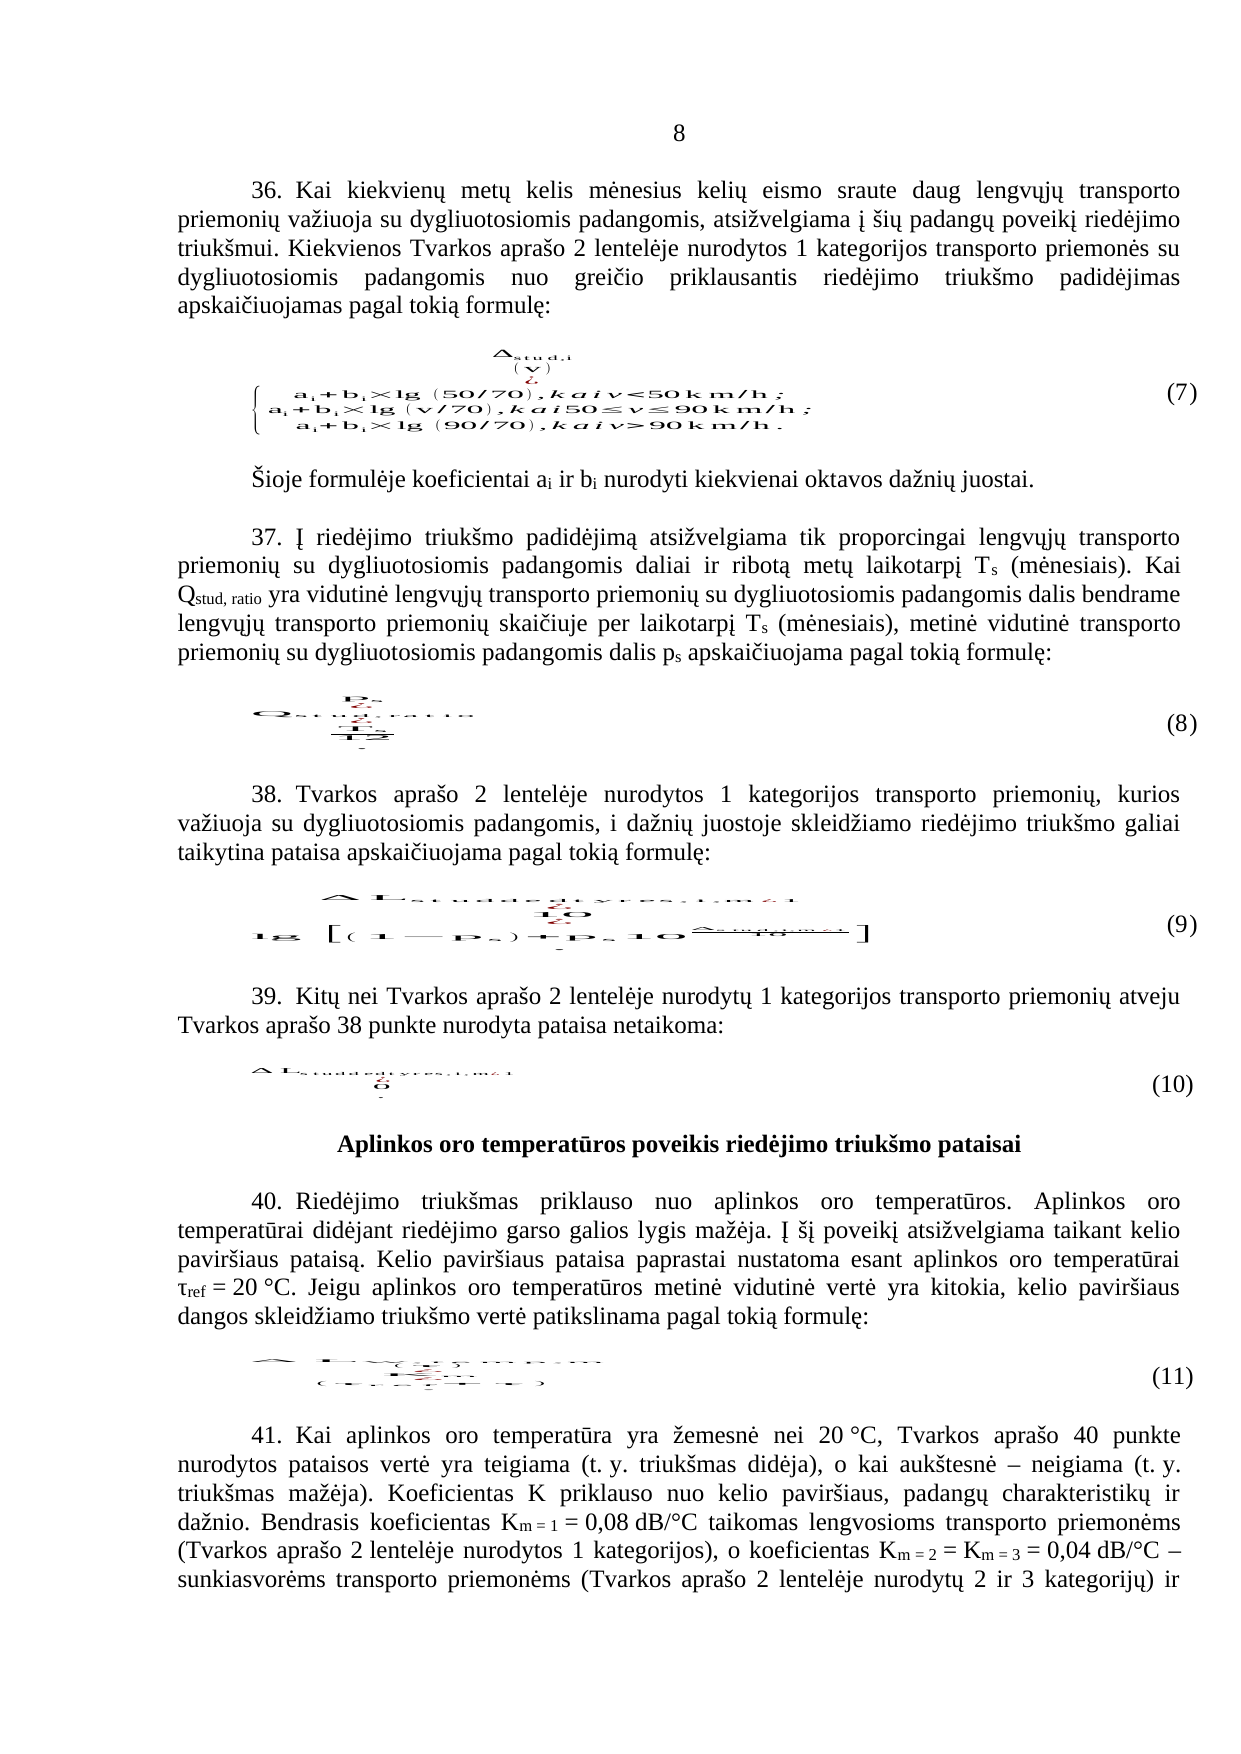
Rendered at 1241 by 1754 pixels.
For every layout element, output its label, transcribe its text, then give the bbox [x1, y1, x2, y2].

table_header 8 [1175, 694, 1189, 751]
table_header ( [1167, 348, 1175, 436]
table_header [177, 694, 251, 751]
table_header ) [1189, 694, 1203, 751]
table_header ) [1185, 1359, 1199, 1392]
table_header 9 [1175, 894, 1189, 952]
text Šioje formulėje koeficientai ai ir bi nurodyti kiekvienai oktavos dažnių juostai. [177, 464, 1181, 493]
table_header [251, 1359, 1152, 1392]
text 40. Riedėjimo triukšmas priklauso nuo aplinkos oro temperatūros. Aplinkos oro temperatūrai didėjant riedėjimo garso galios lygis mažėja. Į šį poveikį atsižvelgiama taikant kelio paviršiaus pataisą. Kelio paviršiaus pataisa paprastai nustatoma esant aplinkos oro temperatūrai τref = 20 °C. Jeigu aplinkos oro temperatūros metinė vidutinė vertė yra kitokia, kelio paviršiaus dangos skleidžiamo triukšmo vertė patikslinama pagal tokią formulę: [177, 1186, 1181, 1330]
table_header ( [1167, 894, 1175, 952]
table_header [177, 1067, 251, 1100]
table_header [177, 348, 251, 436]
text 36. Kai kiekvienų metų kelis mėnesius kelių eismo sraute daug lengvųjų transporto priemonių važiuoja su dygliuotosiomis padangomis, atsižvelgiama į šių padangų poveikį riedėjimo triukšmui. Kiekvienos Tvarkos aprašo 2 lentelėje nurodytos 1 kategorijos transporto priemonės su dygliuotosiomis padangomis nuo greičio priklausantis riedėjimo triukšmo padidėjimas apskaičiuojamas pagal tokią formulę: [177, 176, 1181, 319]
table_header 10 [1160, 1067, 1185, 1100]
table_header ( [1152, 1067, 1160, 1100]
text 39. Kitų nei Tvarkos aprašo 2 lentelėje nurodytų 1 kategorijos transporto priemonių atveju Tvarkos aprašo 38 punkte nurodyta pataisa netaikoma: [177, 981, 1181, 1038]
table_header 7 [1175, 348, 1189, 436]
table_header [251, 694, 1167, 751]
table_header [251, 894, 1167, 952]
table_header ( [1167, 694, 1175, 751]
table_header ( [1152, 1359, 1160, 1392]
text 37. Į riedėjimo triukšmo padidėjimą atsižvelgiama tik proporcingai lengvųjų transporto priemonių su dygliuotosiomis padangomis daliai ir ribotą metų laikotarpį Ts (mėnesiais). Kai Qstud, ratio yra vidutinė lengvųjų transporto priemonių su dygliuotosiomis padangomis dalis bendrame lengvųjų transporto priemonių skaičiuje per laikotarpį Ts (mėnesiais), metinė vidutinė transporto priemonių su dygliuotosiomis padangomis dalis ps apskaičiuojama pagal tokią formulę: [177, 522, 1181, 666]
text 41. Kai aplinkos oro temperatūra yra žemesnė nei 20 °C, Tvarkos aprašo 40 punkte nurodytos pataisos vertė yra teigiama (t. y. triukšmas didėja), o kai aukštesnė – neigiama (t. y. triukšmas mažėja). Koeficientas K priklauso nuo kelio paviršiaus, padangų charakteristikų ir dažnio. Bendrasis koeficientas Km = 1 = 0,08 dB/°C taikomas lengvosioms transporto priemonėms (Tvarkos aprašo 2 lentelėje nurodytos 1 kategorijos), o koeficientas Km = 2 = Km = 3 = 0,04 dB/°C – sunkiasvorėms transporto priemonėms (Tvarkos aprašo 2 lentelėje nurodytų 2 ir 3 kategorijų) ir [177, 1420, 1181, 1593]
table_header [177, 894, 251, 952]
table_header 11 [1160, 1359, 1185, 1392]
text 38. Tvarkos aprašo 2 lentelėje nurodytos 1 kategorijos transporto priemonių, kurios važiuoja su dygliuotosiomis padangomis, i dažnių juostoje skleidžiamo riedėjimo triukšmo galiai taikytina pataisa apskaičiuojama pagal tokią formulę: [177, 779, 1181, 866]
table_header ) [1189, 348, 1203, 436]
text Aplinkos oro temperatūros poveikis riedėjimo triukšmo pataisai [177, 1129, 1181, 1157]
table_header [251, 348, 1167, 436]
table_header ) [1185, 1067, 1199, 1100]
table_header [251, 1067, 1152, 1100]
table_header [177, 1359, 251, 1392]
table_header ) [1189, 894, 1203, 952]
